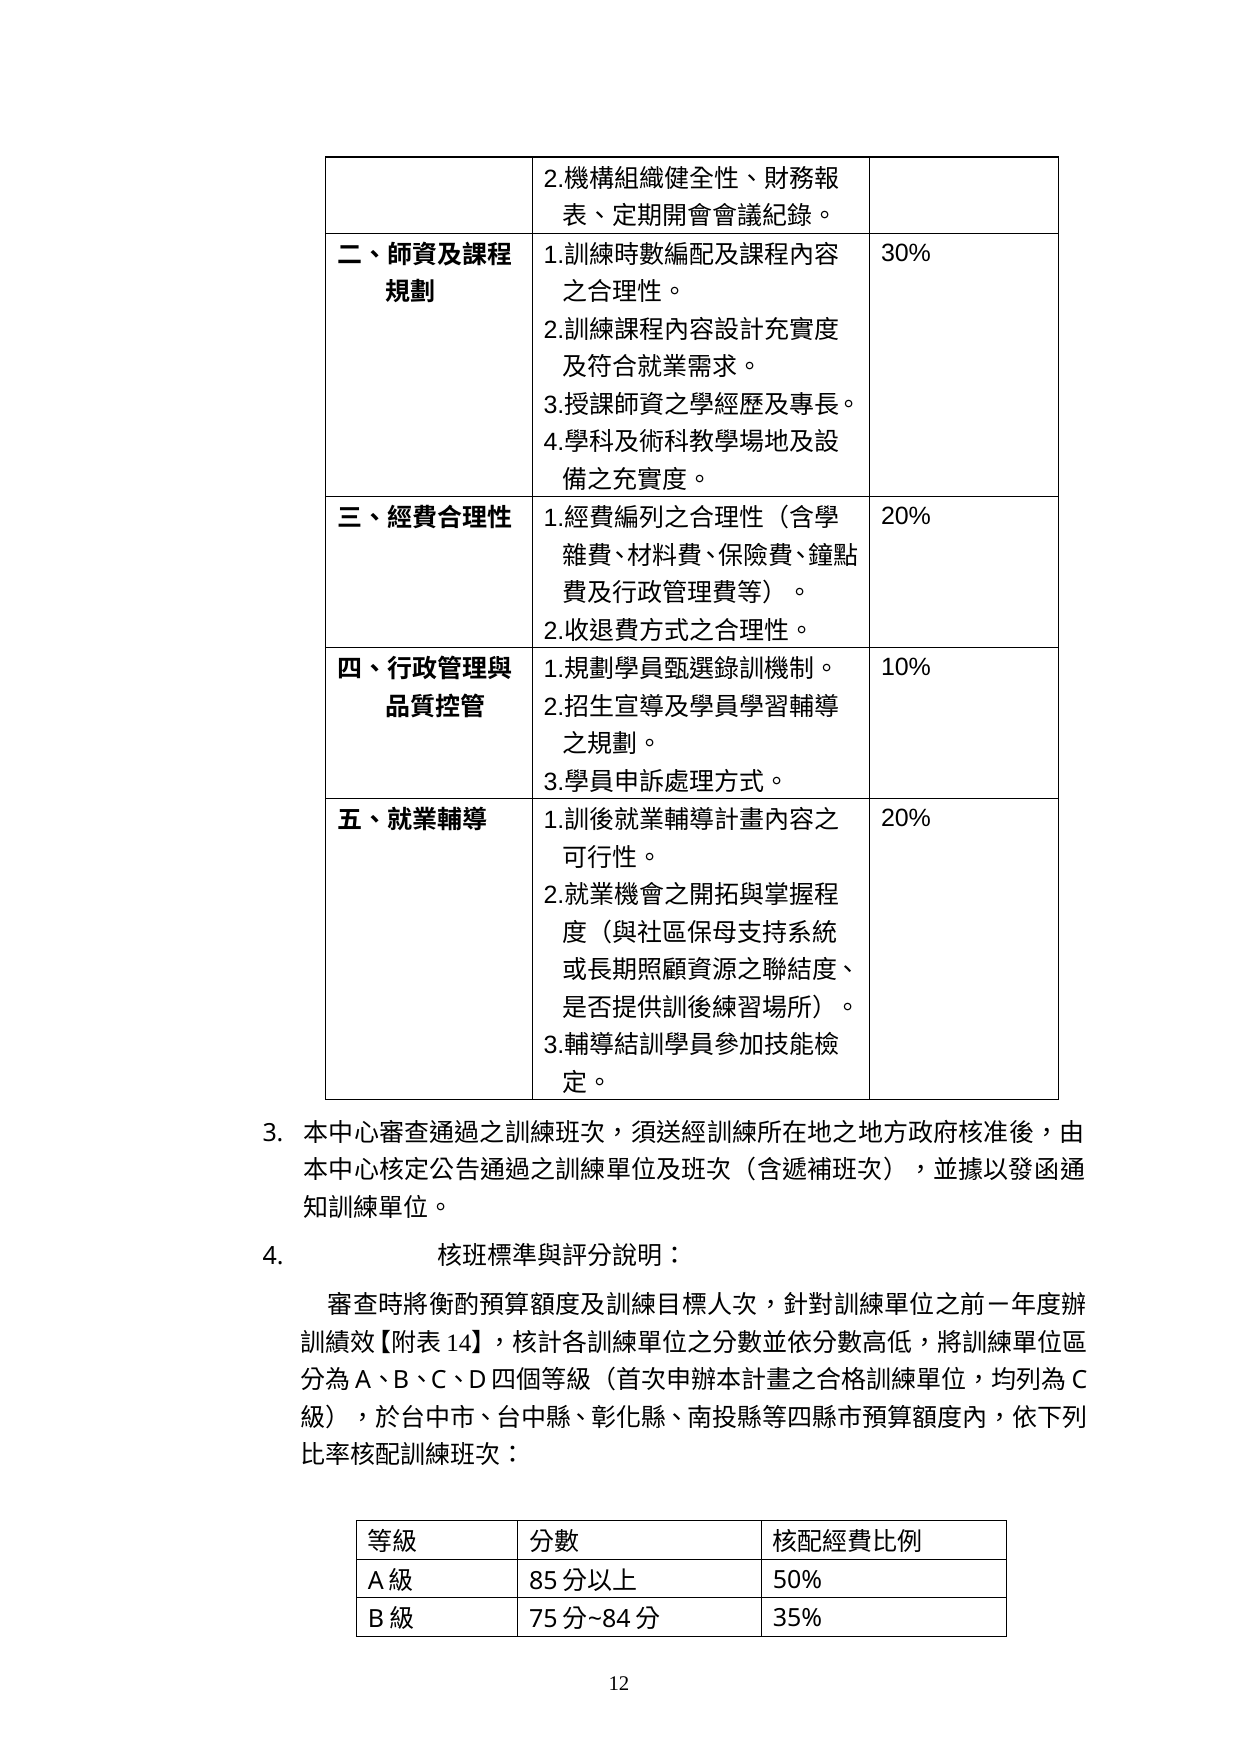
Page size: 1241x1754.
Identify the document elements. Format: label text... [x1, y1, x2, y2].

table_cell [326, 158, 532, 232]
table_header 等級 [357, 1521, 517, 1559]
table_cell 三、經費合理性 [326, 497, 532, 647]
table_cell 五、就業輔導 [326, 799, 532, 1099]
table_cell 20% [870, 497, 1058, 647]
table_cell 75分~84分 [518, 1598, 761, 1636]
table_header 核配經費比例 [762, 1521, 1006, 1559]
list 本中心審查通過之訓練班次，須送經訓練所在地之地方政府核准後，由本中心核定公告通過之訓練單位及班次（含遞補班次），並據以發函通知訓練單位。 [262, 1111, 1087, 1224]
table_cell 1.經費編列之合理性（含學雜費、材料費、保險費、鐘點費及行政管理費等）。 2.收退費方式之合理性。 [533, 497, 869, 647]
table_cell 2.機構組織健全性、財務報表、定期開會會議紀錄。 [533, 158, 869, 232]
table_cell 1.訓後就業輔導計畫內容之可行性。 2.就業機會之開拓與掌握程度（與社區保母支持系統或長期照顧資源之聯結度、是否提供訓後練習場所）。 3.輔導結訓學員參加技能檢定。 [533, 799, 869, 1099]
table_cell A級 [357, 1560, 517, 1597]
table_header 分數 [518, 1521, 761, 1559]
table_cell 20% [870, 799, 1058, 1099]
text 審查時將衡酌預算額度及訓練目標人次，針對訓練單位之前ㄧ年度辦訓績效【附表14】，核計各訓練單位之分數並依分數高低，將訓練單位區分為A、B、C、D四個等級（首次申辦本計畫之合格訓練單位，均列為C級），於台中市、台中縣、彰化縣、南投縣等四縣市預算額度內，依下列比率核配訓練班次： [300, 1284, 1087, 1471]
list 核班標準與評分說明： [262, 1235, 1087, 1273]
table_cell 四、行政管理與品質控管 [326, 648, 532, 798]
table_cell 10% [870, 648, 1058, 798]
table_cell 1.訓練時數編配及課程內容之合理性。 2.訓練課程內容設計充實度及符合就業需求。 3.授課師資之學經歷及專長。 4.學科及術科教學場地及設備之充實度。 [533, 234, 869, 496]
table_cell 30% [870, 234, 1058, 496]
table_cell 1.規劃學員甄選錄訓機制。 2.招生宣導及學員學習輔導之規劃。 3.學員申訴處理方式。 [533, 648, 869, 798]
table_cell 85分以上 [518, 1560, 761, 1597]
table_cell B級 [357, 1598, 517, 1636]
table_cell [870, 158, 1058, 232]
table_cell 50% [762, 1560, 1006, 1597]
table_cell 35% [762, 1598, 1006, 1636]
table_cell 二、師資及課程規劃 [326, 234, 532, 496]
